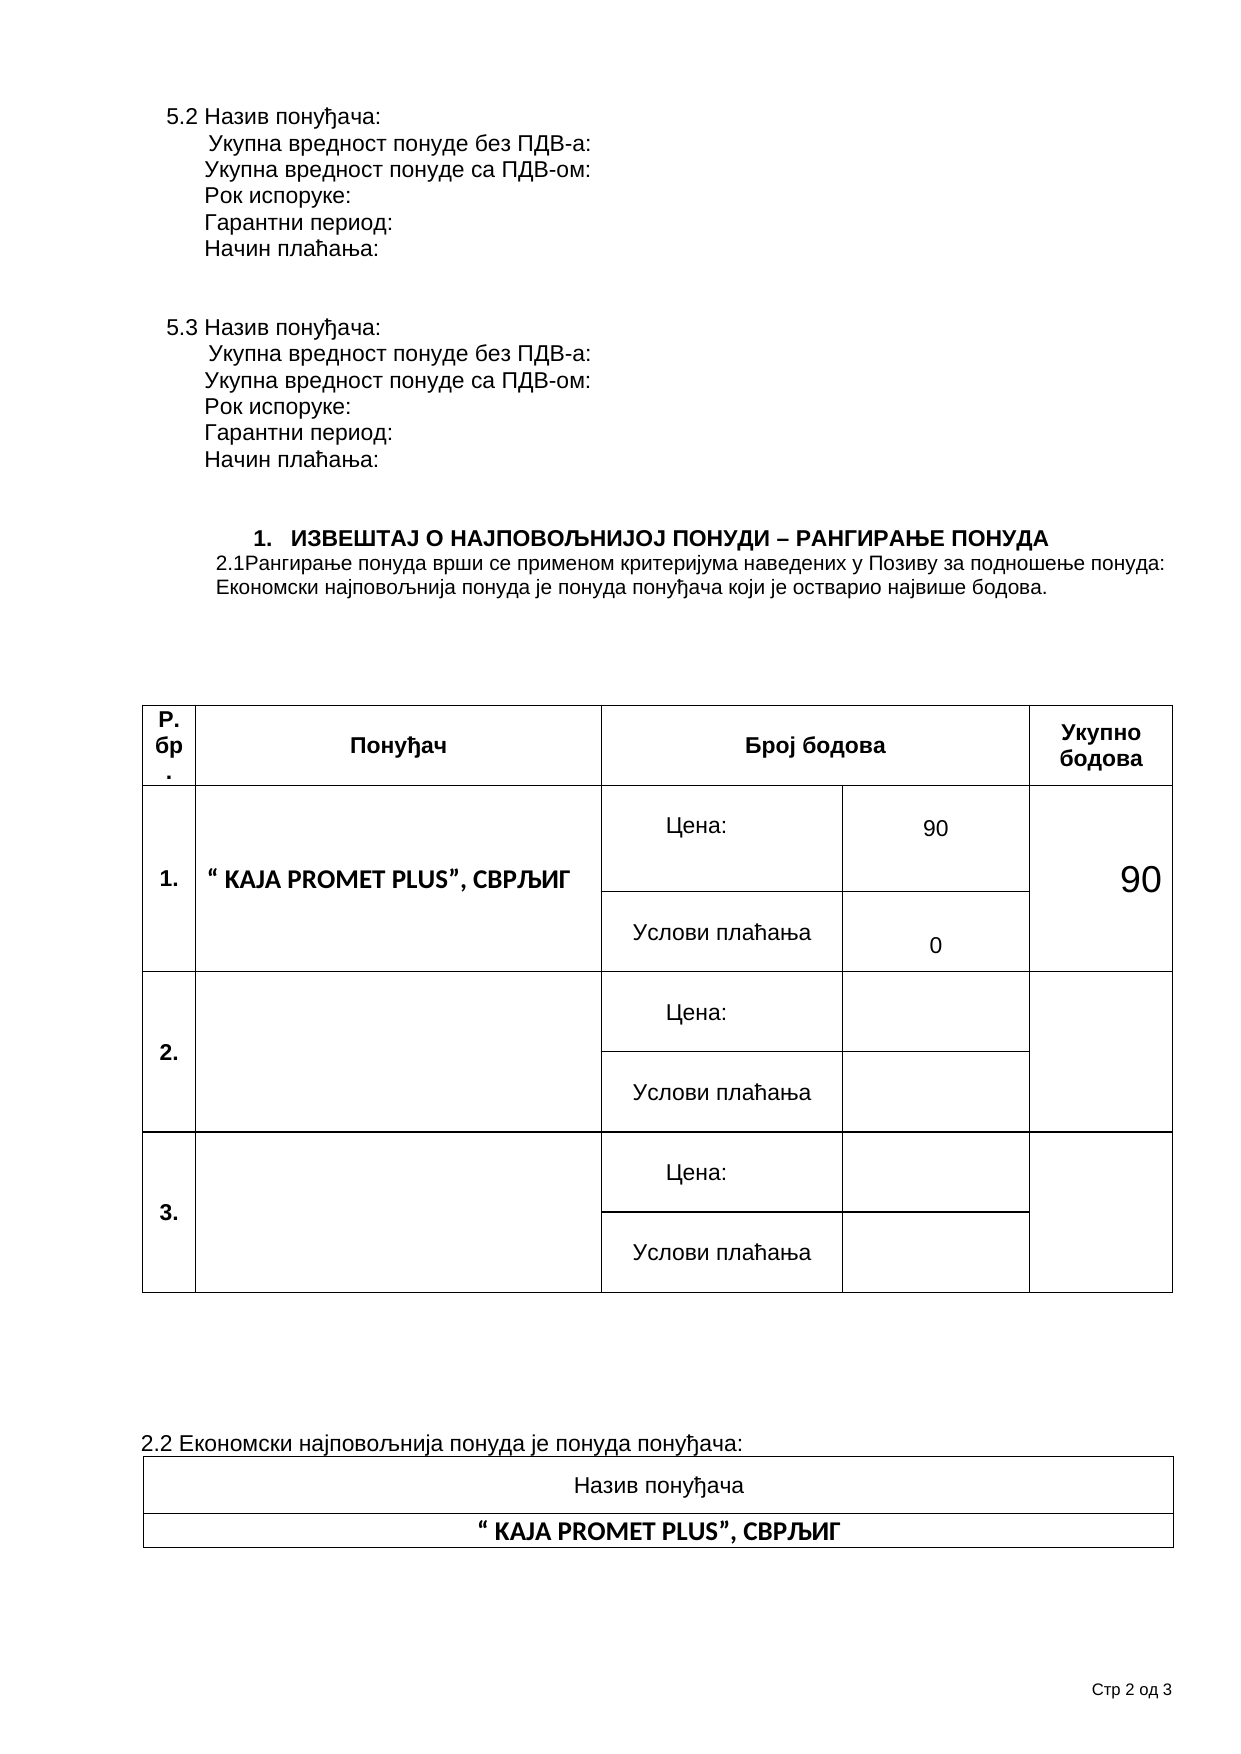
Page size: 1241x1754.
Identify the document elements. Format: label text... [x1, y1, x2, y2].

table_header Понуђач [196, 706, 601, 784]
text Укупна вредност понуде са ПДВ-ом: [141, 156, 1172, 182]
table_cell “ KAJA PROMET PLUS”, СВРЉИГ [196, 786, 601, 971]
text Гарантни период: [141, 208, 1172, 235]
text Укупна вредност понуде са ПДВ-ом: [141, 367, 1172, 393]
text Гарантни период: [141, 419, 1172, 446]
table_cell [843, 1213, 1029, 1292]
table_cell Услови плаћања [602, 1213, 842, 1292]
table_cell [843, 972, 1029, 1051]
list ИЗВЕШТАЈ О НАЈПОВОЉНИЈОЈ ПОНУДИ – РАНГИРАЊЕ ПОНУДА [253, 525, 1172, 551]
table_cell 2. [143, 972, 195, 1131]
table_cell Цена: [602, 786, 842, 891]
table_cell Услови плаћања [602, 892, 842, 971]
table_cell 1. [143, 786, 195, 971]
table_cell 0 [843, 892, 1029, 971]
table_cell 3. [143, 1133, 195, 1292]
table_header Р.бр. [143, 706, 195, 784]
text Рок испоруке: [141, 182, 1172, 208]
table_cell Услови плаћања [602, 1052, 842, 1131]
table_header Број бодова [602, 706, 1029, 784]
text Начин плаћања: [141, 235, 1172, 261]
text Укупна вредност понуде без ПДВ-а: [141, 340, 1172, 367]
text Укупна вредност понуде без ПДВ-а: [141, 129, 1172, 156]
table_header Назив понуђача [144, 1457, 1173, 1513]
table_cell [196, 1133, 601, 1292]
text Начин плаћања: [141, 446, 1172, 472]
table_cell [1030, 972, 1172, 1131]
text 5.2 Назив понуђача: [141, 103, 1172, 129]
table_cell 90 [1030, 786, 1172, 971]
text 2.2 Економски најповољнија понуда је понуда понуђача: [141, 1430, 1172, 1456]
table_cell [196, 972, 601, 1131]
table_cell Цена: [602, 1133, 842, 1211]
table_cell “ KAJA PROMET PLUS”, СВРЉИГ [144, 1514, 1173, 1547]
table_cell [843, 1133, 1029, 1211]
text 5.3 Назив понуђача: [141, 314, 1172, 340]
table_cell 90 [843, 786, 1029, 891]
table_header Укупно бодова [1030, 706, 1172, 784]
table_cell [1030, 1133, 1172, 1292]
table_cell Цена: [602, 972, 842, 1051]
list 2.1Рангирање понуда врши се применом критеријума наведених у Позиву за подношење понуда: [216, 551, 1172, 575]
list Економски најповољнија понуда је понуда понуђача који је остварио највише бодова. [216, 575, 1172, 599]
table_cell [843, 1052, 1029, 1131]
text Рок испоруке: [141, 393, 1172, 419]
